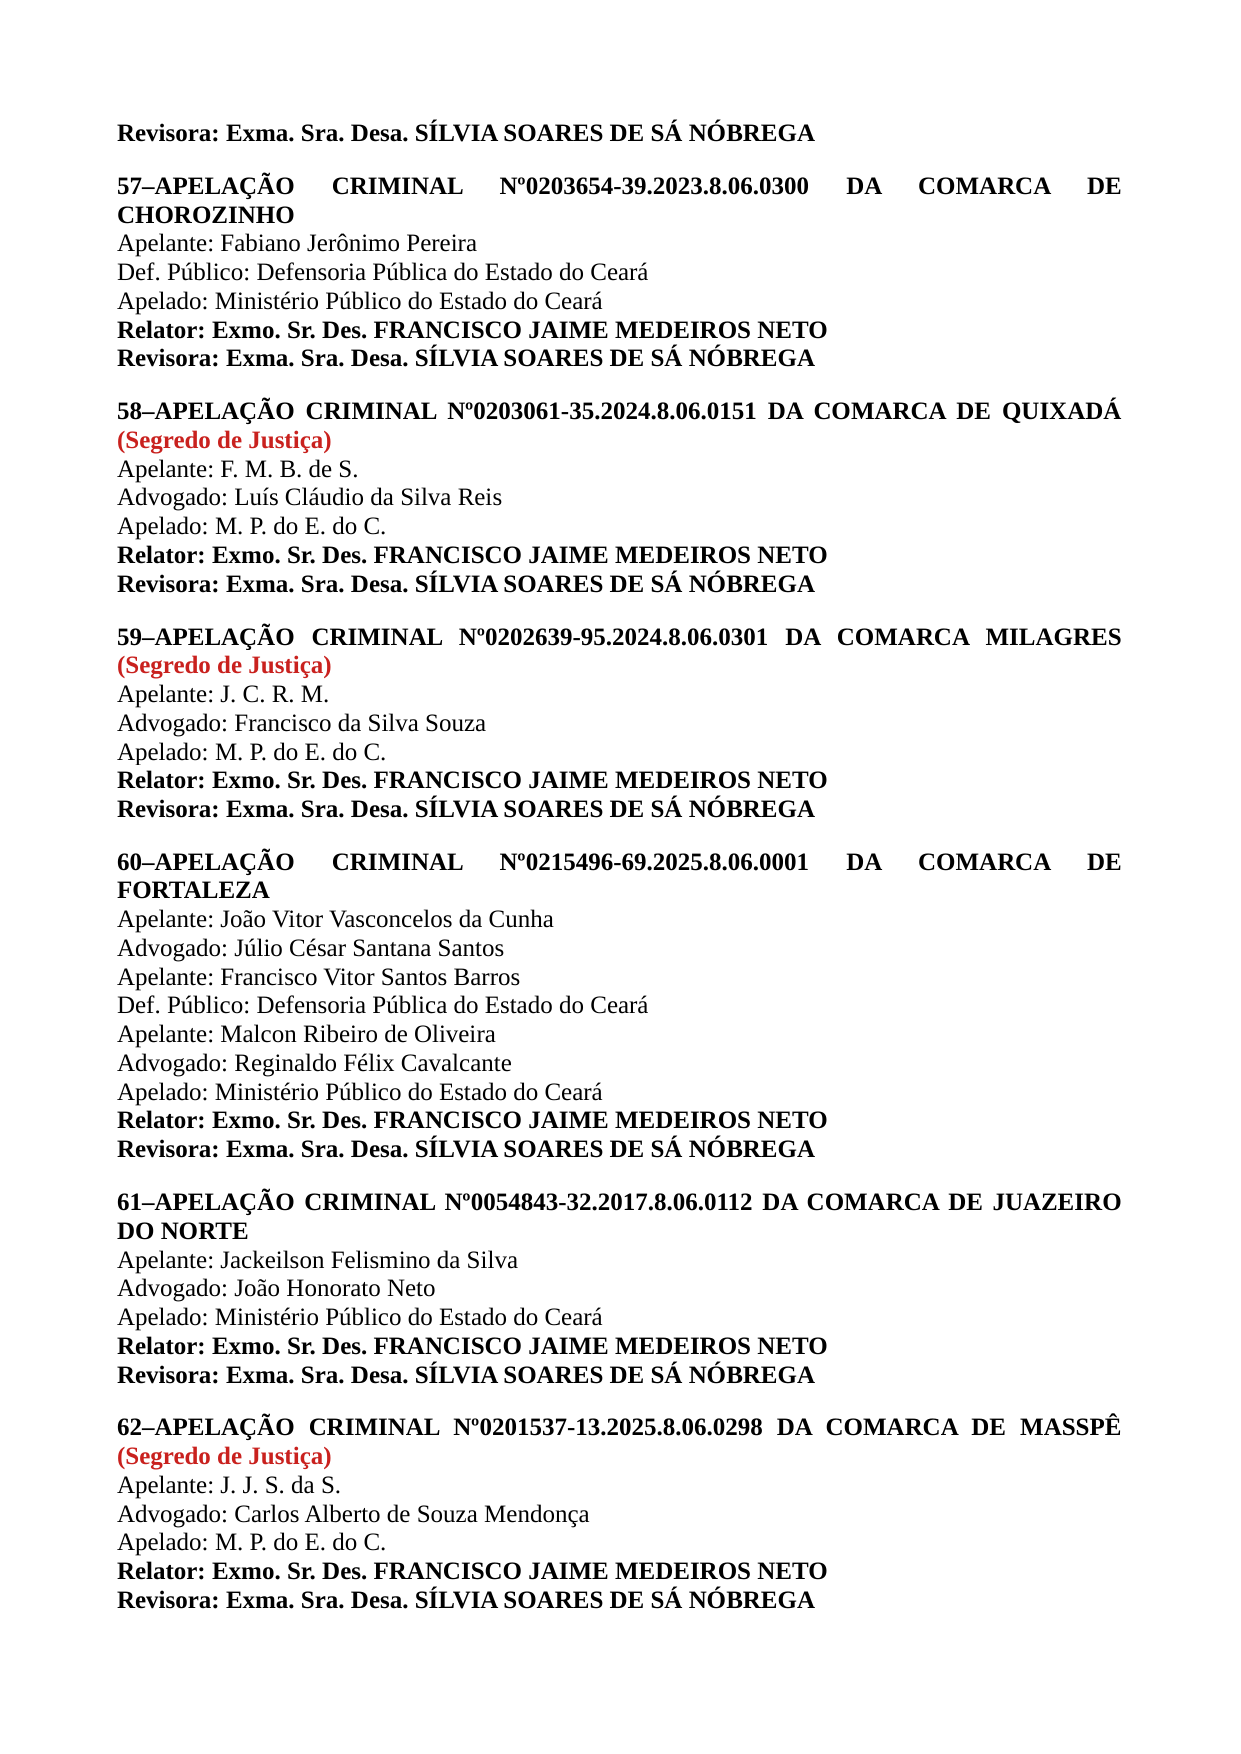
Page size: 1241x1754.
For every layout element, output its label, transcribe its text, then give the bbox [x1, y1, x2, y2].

text Apelado: Ministério Público do Estado do Ceará [117, 1302, 1122, 1331]
text Revisora: Exma. Sra. Desa. SÍLVIA SOARES DE SÁ NÓBREGA [117, 343, 1122, 372]
text Apelado: Ministério Público do Estado do Ceará [117, 286, 1122, 315]
text 58–APELAÇÃO CRIMINAL Nº0203061-35.2024.8.06.0151 DA COMARCA DE QUIXADÁ (Segredo de Justiça) [117, 396, 1122, 454]
text Advogado: Reginaldo Félix Cavalcante [117, 1048, 1122, 1077]
text Advogado: Júlio César Santana Santos [117, 933, 1122, 962]
text 61–APELAÇÃO CRIMINAL Nº0054843-32.2017.8.06.0112 DA COMARCA DE JUAZEIRO DO NORTE [117, 1187, 1122, 1245]
text Relator: Exmo. Sr. Des. FRANCISCO JAIME MEDEIROS NETO [117, 1106, 1122, 1134]
text Relator: Exmo. Sr. Des. FRANCISCO JAIME MEDEIROS NETO [117, 1331, 1122, 1360]
text Apelado: M. P. do E. do C. [117, 511, 1122, 540]
text Apelado: M. P. do E. do C. [117, 1527, 1122, 1556]
text Revisora: Exma. Sra. Desa. SÍLVIA SOARES DE SÁ NÓBREGA [117, 118, 1122, 147]
text Revisora: Exma. Sra. Desa. SÍLVIA SOARES DE SÁ NÓBREGA [117, 1585, 1122, 1614]
text Apelante: J. J. S. da S. [117, 1470, 1122, 1499]
text 62–APELAÇÃO CRIMINAL Nº0201537-13.2025.8.06.0298 DA COMARCA DE MASSPÊ (Segredo de Justiça) [117, 1412, 1122, 1470]
text Apelante: Jackeilson Felismino da Silva [117, 1245, 1122, 1273]
text Def. Público: Defensoria Pública do Estado do Ceará [117, 257, 1122, 286]
text Revisora: Exma. Sra. Desa. SÍLVIA SOARES DE SÁ NÓBREGA [117, 794, 1122, 823]
text Advogado: Luís Cláudio da Silva Reis [117, 482, 1122, 511]
text Def. Público: Defensoria Pública do Estado do Ceará [117, 991, 1122, 1019]
text Apelante: Francisco Vitor Santos Barros [117, 962, 1122, 991]
text Relator: Exmo. Sr. Des. FRANCISCO JAIME MEDEIROS NETO [117, 315, 1122, 343]
text Apelado: Ministério Público do Estado do Ceará [117, 1077, 1122, 1106]
text Apelante: Malcon Ribeiro de Oliveira [117, 1019, 1122, 1048]
text Apelante: João Vitor Vasconcelos da Cunha [117, 904, 1122, 933]
text Revisora: Exma. Sra. Desa. SÍLVIA SOARES DE SÁ NÓBREGA [117, 569, 1122, 597]
text Revisora: Exma. Sra. Desa. SÍLVIA SOARES DE SÁ NÓBREGA [117, 1134, 1122, 1163]
text 57–APELAÇÃO CRIMINAL Nº0203654-39.2023.8.06.0300 DA COMARCA DE CHOROZINHO [117, 171, 1122, 228]
text Advogado: Carlos Alberto de Souza Mendonça [117, 1499, 1122, 1527]
text 60–APELAÇÃO CRIMINAL Nº0215496-69.2025.8.06.0001 DA COMARCA DE FORTALEZA [117, 847, 1122, 904]
text Relator: Exmo. Sr. Des. FRANCISCO JAIME MEDEIROS NETO [117, 765, 1122, 794]
text Revisora: Exma. Sra. Desa. SÍLVIA SOARES DE SÁ NÓBREGA [117, 1360, 1122, 1388]
text Advogado: Francisco da Silva Souza [117, 708, 1122, 737]
text Apelante: J. C. R. M. [117, 679, 1122, 708]
text Apelante: F. M. B. de S. [117, 454, 1122, 482]
text Apelado: M. P. do E. do C. [117, 737, 1122, 765]
text Advogado: João Honorato Neto [117, 1273, 1122, 1302]
text 59–APELAÇÃO CRIMINAL Nº0202639-95.2024.8.06.0301 DA COMARCA MILAGRES (Segredo de Justiça) [117, 622, 1122, 679]
text Apelante: Fabiano Jerônimo Pereira [117, 228, 1122, 257]
text Relator: Exmo. Sr. Des. FRANCISCO JAIME MEDEIROS NETO [117, 540, 1122, 569]
text Relator: Exmo. Sr. Des. FRANCISCO JAIME MEDEIROS NETO [117, 1556, 1122, 1585]
